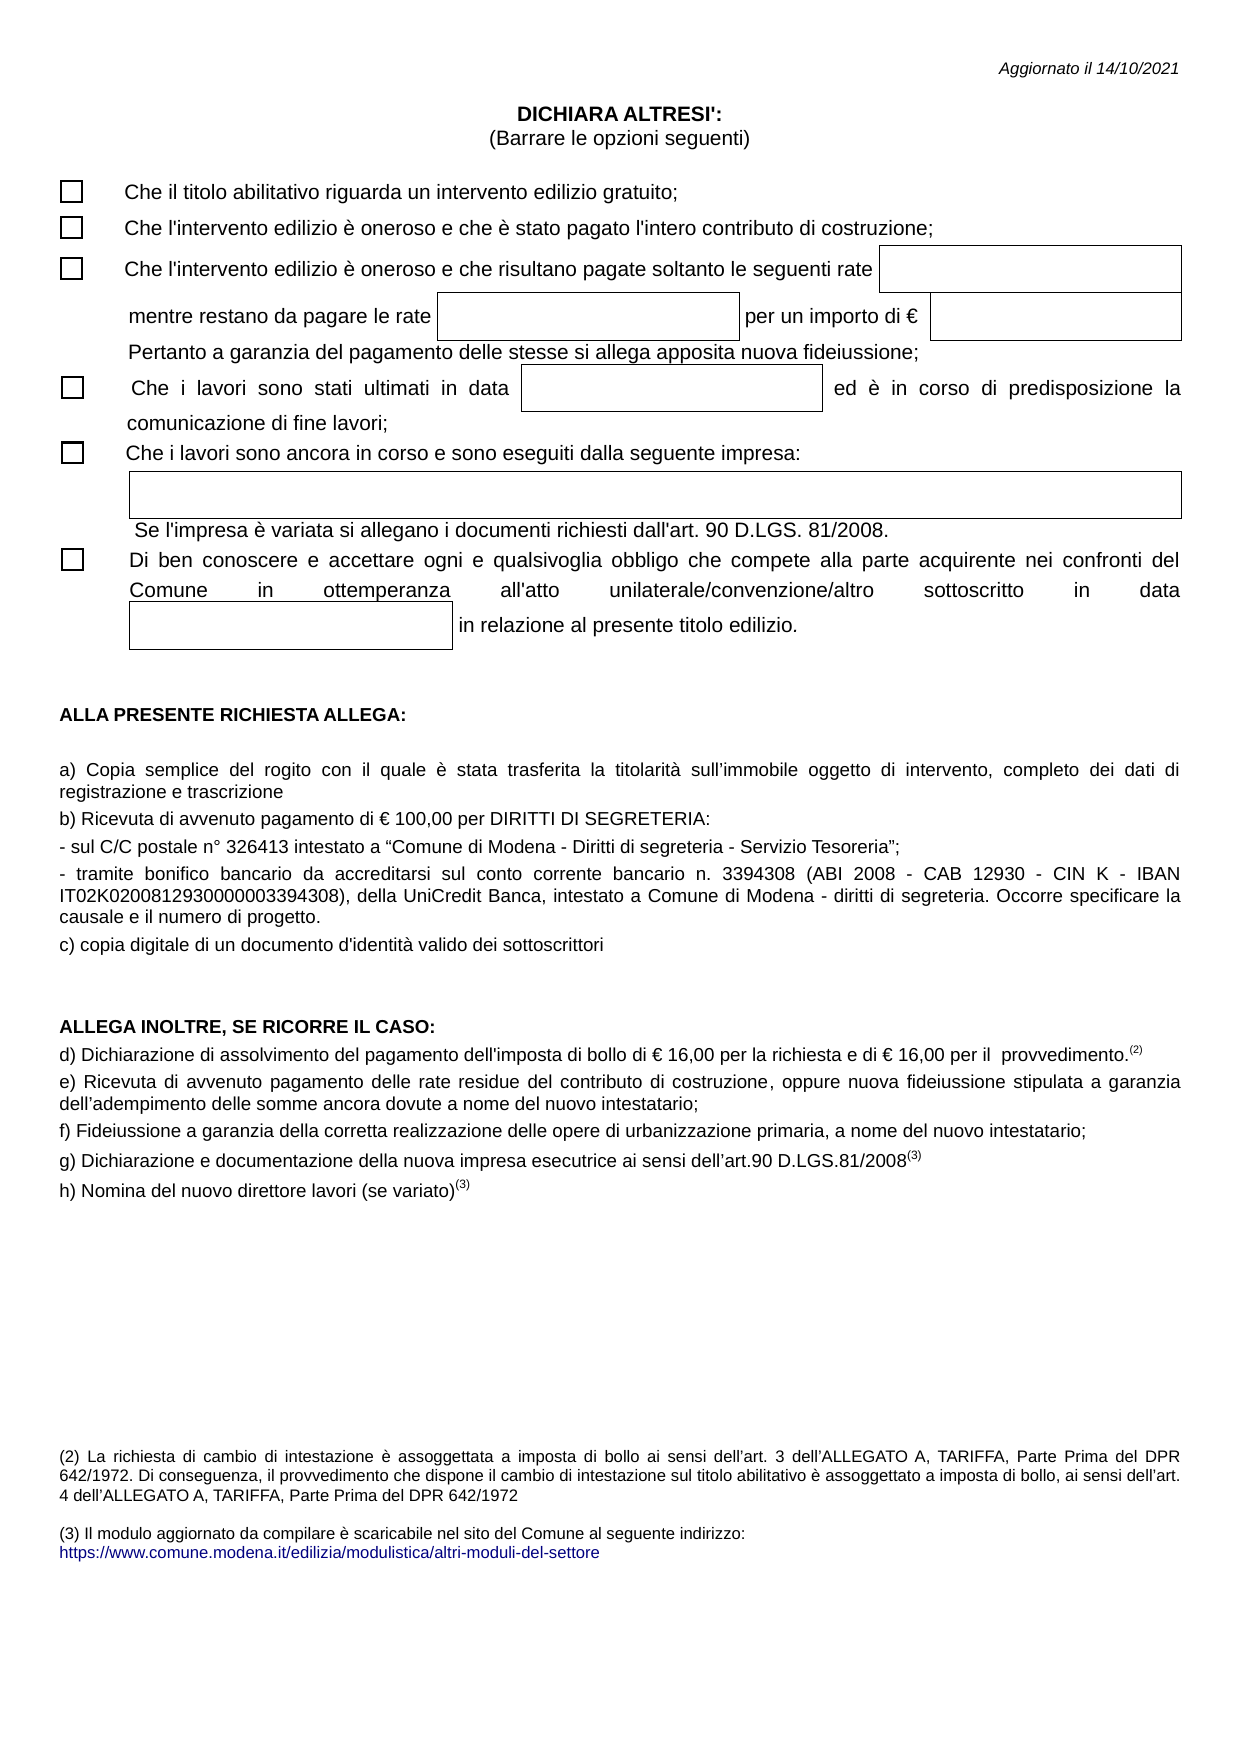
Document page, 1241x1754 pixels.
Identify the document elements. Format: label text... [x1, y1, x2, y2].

text g) Dichiarazione e documentazione della nuova impresa esecutrice ai sensi dell’art.90 D.LGS.81/2008(3) [59, 1148, 1181, 1172]
text d) Dichiarazione di assolvimento del pagamento dell'imposta di bollo di € 16,00 per la richiesta e di € 16,00 per il provvedimento.(2) [59, 1044, 1181, 1065]
subtitle ALLA PRESENTE RICHIESTA ALLEGA: [59, 704, 1181, 726]
text (Barrare le opzioni seguenti) [59, 126, 1180, 150]
text ALLEGA INOLTRE, SE RICORRE IL CASO: [59, 1016, 1181, 1038]
text Che i lavori sono ancora in corso e sono eseguiti dalla seguente impresa: [119, 435, 1181, 471]
text b) Ricevuta di avvenuto pagamento di € 100,00 per DIRITTI DI SEGRETERIA: [59, 808, 1181, 829]
text Di ben conoscere e accettare ogni e qualsivoglia obbligo che compete alla parte acquirente nei confronti del Comune in ottemperanza all'atto unilaterale/convenzione/altro sottoscritto in data in relazione al presente titolo edilizio. [60, 542, 1181, 649]
text h) Nomina del nuovo direttore lavori (se variato)(3) [59, 1178, 1180, 1202]
text Se l'impresa è variata si allegano i documenti richiesti dall'art. 90 D.LGS. 81/2008. [129, 519, 1181, 542]
text f) Fideiussione a garanzia della corretta realizzazione delle opere di urbanizzazione primaria, a nome del nuovo intestatario; [59, 1120, 1181, 1142]
text mentre restano da pagare le rate [128, 292, 437, 340]
text per un importo di € [740, 292, 930, 340]
text Che i lavori sono stati ultimati in data ed è in corso di predisposizione la comunicazione di fine lavori; [60, 364, 1181, 435]
text Che l'intervento edilizio è oneroso e che risultano pagate soltanto le seguenti rate [59, 245, 879, 292]
text Pertanto a garanzia del pagamento delle stesse si allega apposita nuova fideiussione; [127, 340, 1181, 364]
text Che il titolo abilitativo riguarda un intervento edilizio gratuito; [118, 174, 1181, 209]
text DICHIARA ALTRESI': [59, 102, 1180, 126]
text Aggiornato il 14/10/2021 [60, 59, 1181, 78]
text - tramite bonifico bancario da accreditarsi sul conto corrente bancario n. 3394308 (ABI 2008 - CAB 12930 - CIN K - IBAN IT02K0200812930000003394308), della UniCredit Banca, intestato a Comune di Modena - diritti di segreteria. Occorre specificare la causale e il numero di progetto. [59, 863, 1181, 928]
text c) copia digitale di un documento d'identità valido dei sottoscrittori [59, 934, 1181, 955]
text a) Copia semplice del rogito con il quale è stata trasferita la titolarità sull’immobile oggetto di intervento, completo dei dati di registrazione e trascrizione [59, 759, 1181, 802]
text (2) La richiesta di cambio di intestazione è assoggettata a imposta di bollo ai sensi dell’art. 3 dell’ALLEGATO A, TARIFFA, Parte Prima del DPR 642/1972. Di conseguenza, il provvedimento che dispone il cambio di intestazione sul titolo abilitativo è assoggettato a imposta di bollo, ai sensi dell’art. 4 dell’ALLEGATO A, TARIFFA, Parte Prima del DPR 642/1972 [59, 1447, 1181, 1504]
text - sul C/C postale n° 326413 intestato a “Comune di Modena - Diritti di segreteria - Servizio Tesoreria”; [59, 836, 1181, 857]
text e) Ricevuta di avvenuto pagamento delle rate residue del contributo di costruzione, oppure nuova fideiussione stipulata a garanzia dell’adempimento delle somme ancora dovute a nome del nuovo intestatario; [59, 1071, 1181, 1114]
text (3) Il modulo aggiornato da compilare è scaricabile nel sito del Comune al seguente indirizzo: [59, 1524, 1181, 1543]
text https://www.comune.modena.it/edilizia/modulistica/altri-moduli-del-settore [59, 1543, 1181, 1562]
text Che l'intervento edilizio è oneroso e che è stato pagato l'intero contributo di costruzione; [118, 209, 1181, 245]
